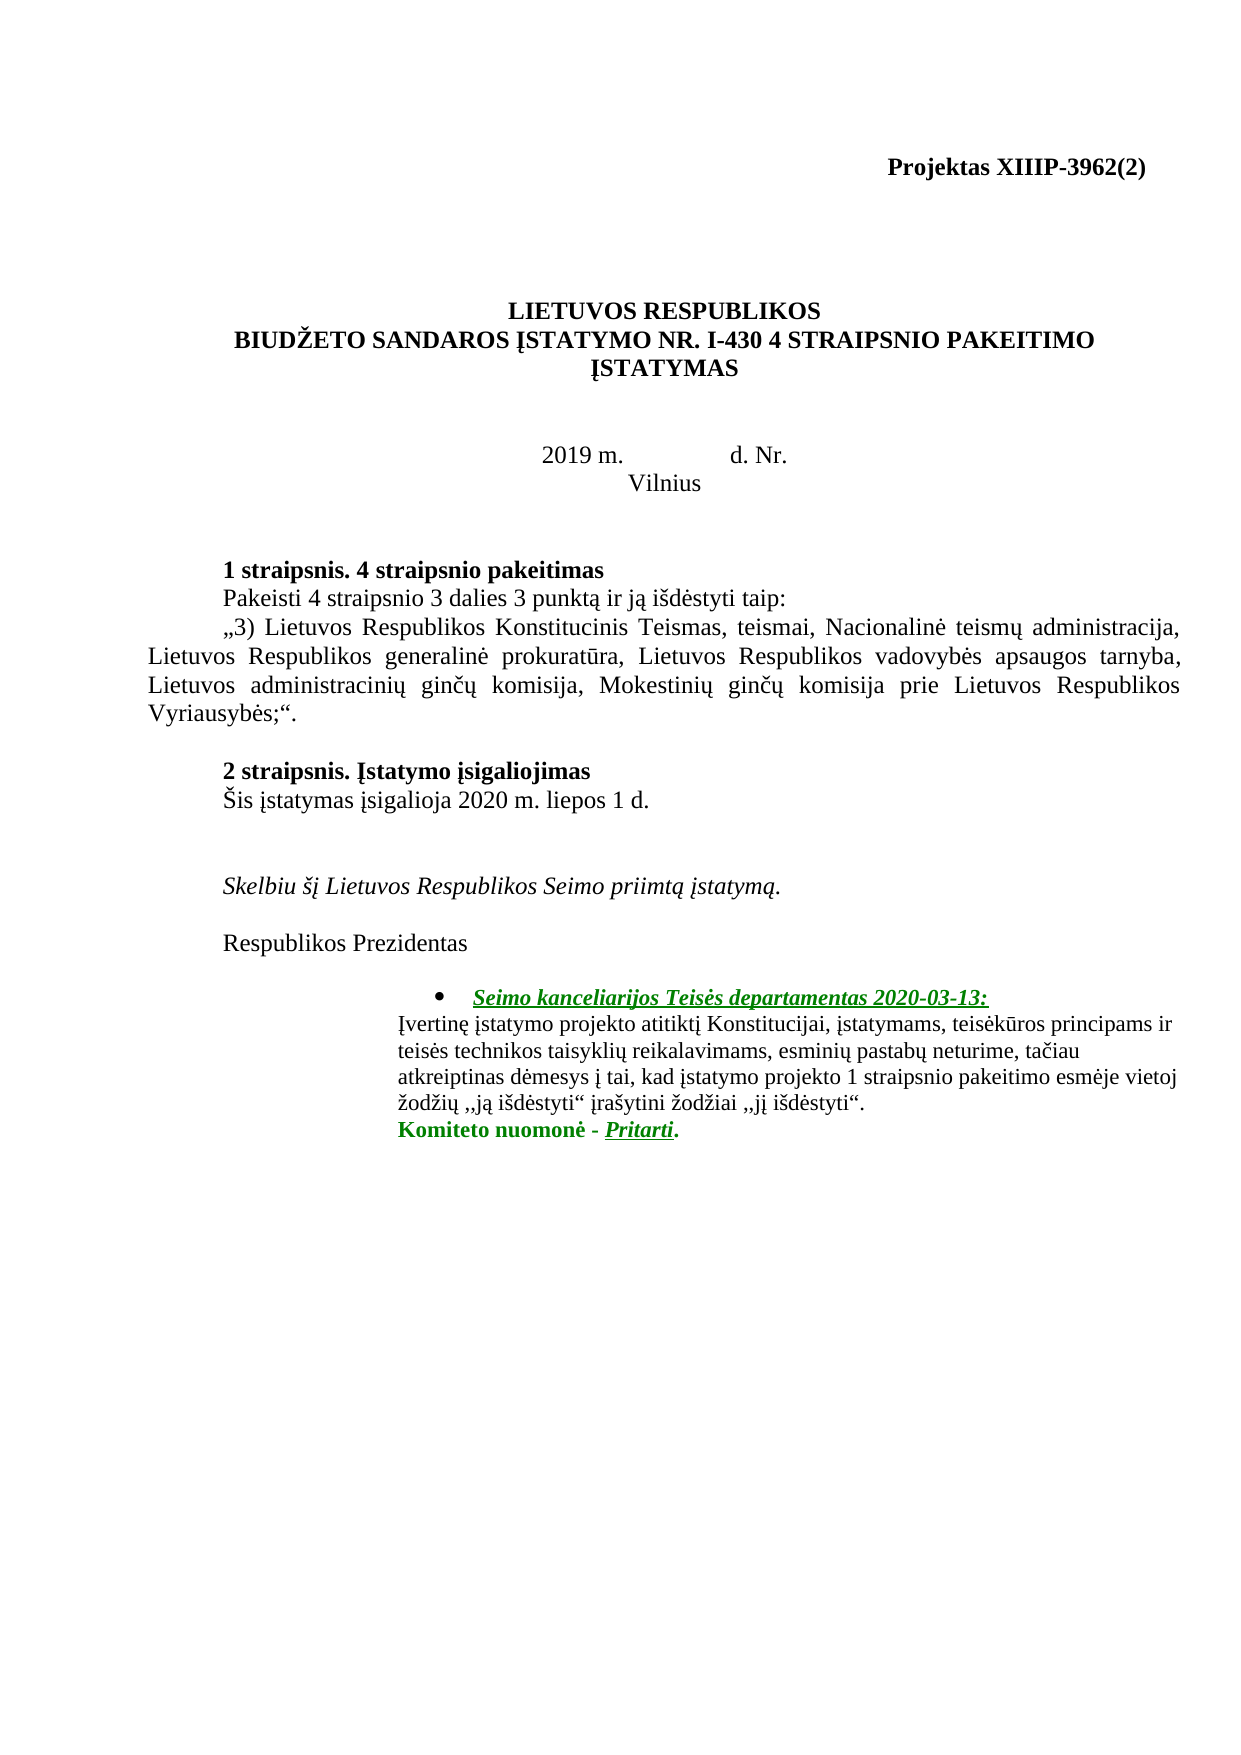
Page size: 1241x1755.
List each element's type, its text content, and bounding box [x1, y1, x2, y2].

text Skelbiu šį Lietuvos Respublikos Seimo priimtą įstatymą. [148, 871, 1178, 900]
text Šis įstatymas įsigalioja 2020 m. liepos 1 d. [148, 785, 1178, 813]
text Respublikos Prezidentas [148, 928, 1178, 957]
text Vilnius [148, 468, 1181, 497]
text Pakeisti 4 straipsnio 3 dalies 3 punktą ir ją išdėstyti taip: [148, 583, 1181, 612]
text 2 straipsnis. Įstatymo įsigaliojimas [148, 756, 1178, 785]
text „3) Lietuvos Respublikos Konstitucinis Teismas, teismai, Nacionalinė teismų administracija, Lietuvos Respublikos generalinė prokuratūra, Lietuvos Respublikos vadovybės apsaugos tarnyba, Lietuvos administracinių ginčų komisija, Mokestinių ginčų komisija prie Lietuvos Respublikos Vyriausybės;“. [148, 612, 1181, 727]
text Įvertinę įstatymo projekto atitiktį Konstitucijai, įstatymams, teisėkūros principams ir teisės technikos taisyklių reikalavimams, esminių pastabų neturime, tačiau atkreiptinas dėmesys į tai, kad įstatymo projekto 1 straipsnio pakeitimo esmėje vietoj žodžių ,,ją išdėstyti“ įrašytini žodžiai ,,jį išdėstyti“. [398, 1010, 1181, 1116]
text LIETUVOS RESPUBLIKOS [148, 296, 1181, 325]
list Seimo kanceliarijos Teisės departamentas 2020-03-13: [435, 983, 1181, 1010]
text ĮSTATYMAS [148, 353, 1181, 382]
text Projektas XIIIP-3962(2) [823, 152, 1181, 181]
text BIUDŽETO SANDAROS įstatymo nR. I-430 4 STRAIPSNIO PAKEITIMO [148, 325, 1181, 353]
text 1 straipsnis. 4 straipsnio pakeitimas [148, 555, 1181, 583]
text Komiteto nuomonė - Pritarti. [398, 1116, 1181, 1142]
text 2019 m. d. Nr. [148, 440, 1181, 468]
